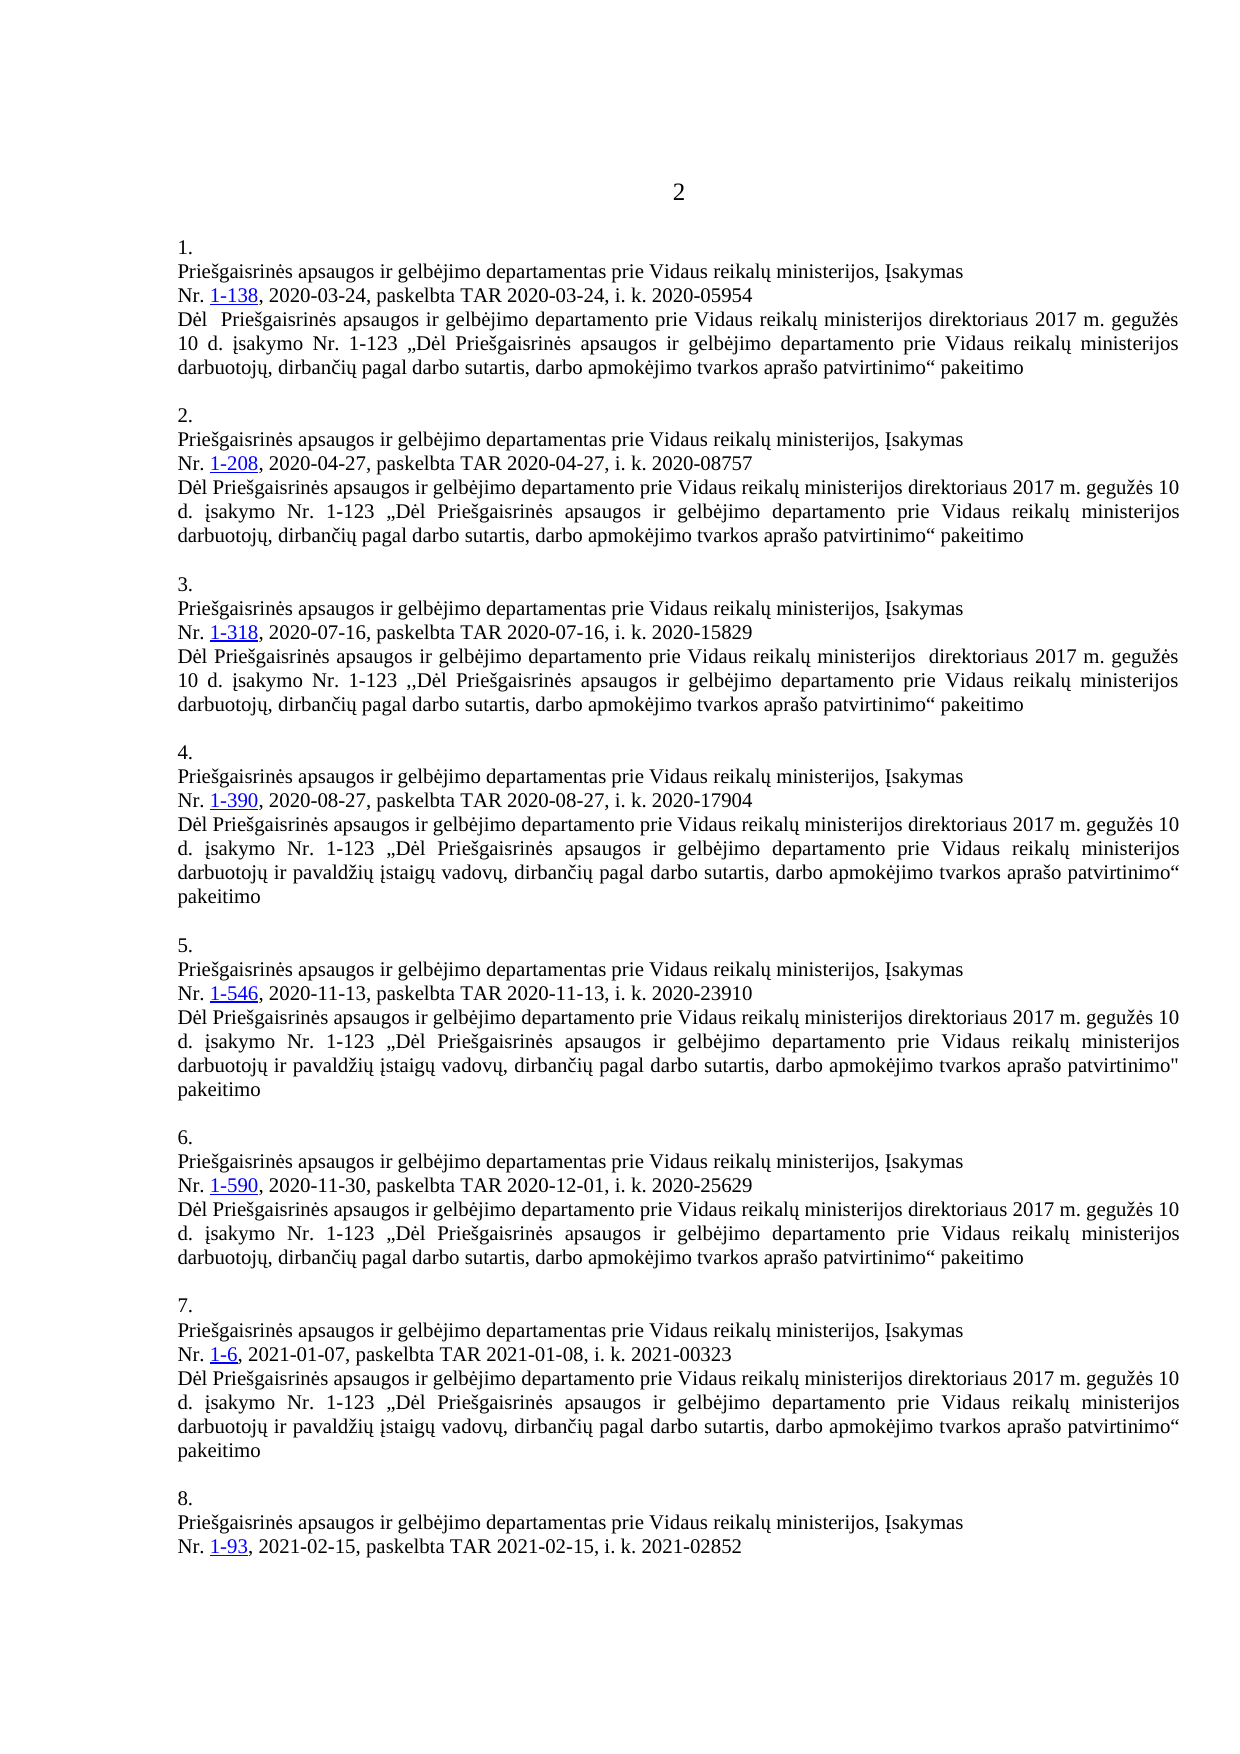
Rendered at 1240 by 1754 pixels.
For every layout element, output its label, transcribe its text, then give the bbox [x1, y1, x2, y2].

text Dėl Priešgaisrinės apsaugos ir gelbėjimo departamento prie Vidaus reikalų ministerijos direktoriaus 2017 m. gegužės 10 d. įsakymo Nr. 1-123 „Dėl Priešgaisrinės apsaugos ir gelbėjimo departamento prie Vidaus reikalų ministerijos darbuotojų ir pavaldžių įstaigų vadovų, dirbančių pagal darbo sutartis, darbo apmokėjimo tvarkos aprašo patvirtinimo" pakeitimo [177, 1005, 1181, 1101]
text Nr. 1-546, 2020-11-13, paskelbta TAR 2020-11-13, i. k. 2020-23910 [177, 981, 1181, 1005]
text Priešgaisrinės apsaugos ir gelbėjimo departamentas prie Vidaus reikalų ministerijos, Įsakymas [177, 957, 1181, 981]
text Priešgaisrinės apsaugos ir gelbėjimo departamentas prie Vidaus reikalų ministerijos, Įsakymas [177, 1317, 1181, 1342]
text Nr. 1-208, 2020-04-27, paskelbta TAR 2020-04-27, i. k. 2020-08757 [177, 451, 1181, 475]
text Priešgaisrinės apsaugos ir gelbėjimo departamentas prie Vidaus reikalų ministerijos, Įsakymas [177, 764, 1181, 788]
text Priešgaisrinės apsaugos ir gelbėjimo departamentas prie Vidaus reikalų ministerijos, Įsakymas [177, 427, 1181, 451]
text Nr. 1-390, 2020-08-27, paskelbta TAR 2020-08-27, i. k. 2020-17904 [177, 788, 1181, 812]
text Nr. 1-93, 2021-02-15, paskelbta TAR 2021-02-15, i. k. 2021-02852 [177, 1534, 1181, 1558]
text 1. [177, 235, 1181, 259]
text 7. [177, 1293, 1181, 1317]
text Dėl Priešgaisrinės apsaugos ir gelbėjimo departamento prie Vidaus reikalų ministerijos direktoriaus 2017 m. gegužės 10 d. įsakymo Nr. 1-123 „Dėl Priešgaisrinės apsaugos ir gelbėjimo departamento prie Vidaus reikalų ministerijos darbuotojų ir pavaldžių įstaigų vadovų, dirbančių pagal darbo sutartis, darbo apmokėjimo tvarkos aprašo patvirtinimo“ pakeitimo [177, 1366, 1181, 1462]
text 6. [177, 1125, 1181, 1149]
text Dėl Priešgaisrinės apsaugos ir gelbėjimo departamento prie Vidaus reikalų ministerijos direktoriaus 2017 m. gegužės 10 d. įsakymo Nr. 1-123 „Dėl Priešgaisrinės apsaugos ir gelbėjimo departamento prie Vidaus reikalų ministerijos darbuotojų, dirbančių pagal darbo sutartis, darbo apmokėjimo tvarkos aprašo patvirtinimo“ pakeitimo [177, 475, 1181, 547]
text Nr. 1-590, 2020-11-30, paskelbta TAR 2020-12-01, i. k. 2020-25629 [177, 1173, 1181, 1197]
text Dėl Priešgaisrinės apsaugos ir gelbėjimo departamento prie Vidaus reikalų ministerijos direktoriaus 2017 m. gegužės 10 d. įsakymo Nr. 1-123 „Dėl Priešgaisrinės apsaugos ir gelbėjimo departamento prie Vidaus reikalų ministerijos darbuotojų, dirbančių pagal darbo sutartis, darbo apmokėjimo tvarkos aprašo patvirtinimo“ pakeitimo [177, 1197, 1181, 1269]
text Dėl Priešgaisrinės apsaugos ir gelbėjimo departamento prie Vidaus reikalų ministerijos direktoriaus 2017 m. gegužės 10 d. įsakymo Nr. 1-123 „Dėl Priešgaisrinės apsaugos ir gelbėjimo departamento prie Vidaus reikalų ministerijos darbuotojų ir pavaldžių įstaigų vadovų, dirbančių pagal darbo sutartis, darbo apmokėjimo tvarkos aprašo patvirtinimo“ pakeitimo [177, 812, 1181, 908]
text 2. [177, 403, 1181, 427]
text Nr. 1-318, 2020-07-16, paskelbta TAR 2020-07-16, i. k. 2020-15829 [177, 620, 1181, 644]
text Nr. 1-6, 2021-01-07, paskelbta TAR 2021-01-08, i. k. 2021-00323 [177, 1342, 1181, 1366]
text 3. [177, 572, 1181, 596]
text 8. [177, 1486, 1181, 1510]
text Dėl Priešgaisrinės apsaugos ir gelbėjimo departamento prie Vidaus reikalų ministerijos direktoriaus 2017 m. gegužės 10 d. įsakymo Nr. 1-123 „Dėl Priešgaisrinės apsaugos ir gelbėjimo departamento prie Vidaus reikalų ministerijos darbuotojų, dirbančių pagal darbo sutartis, darbo apmokėjimo tvarkos aprašo patvirtinimo“ pakeitimo [177, 307, 1181, 379]
text Priešgaisrinės apsaugos ir gelbėjimo departamentas prie Vidaus reikalų ministerijos, Įsakymas [177, 259, 1181, 283]
text Dėl Priešgaisrinės apsaugos ir gelbėjimo departamento prie Vidaus reikalų ministerijos direktoriaus 2017 m. gegužės 10 d. įsakymo Nr. 1-123 ,,Dėl Priešgaisrinės apsaugos ir gelbėjimo departamento prie Vidaus reikalų ministerijos darbuotojų, dirbančių pagal darbo sutartis, darbo apmokėjimo tvarkos aprašo patvirtinimo“ pakeitimo [177, 644, 1181, 716]
text 5. [177, 932, 1181, 957]
text Priešgaisrinės apsaugos ir gelbėjimo departamentas prie Vidaus reikalų ministerijos, Įsakymas [177, 596, 1181, 620]
text 4. [177, 740, 1181, 764]
text Priešgaisrinės apsaugos ir gelbėjimo departamentas prie Vidaus reikalų ministerijos, Įsakymas [177, 1149, 1181, 1173]
text Nr. 1-138, 2020-03-24, paskelbta TAR 2020-03-24, i. k. 2020-05954 [177, 283, 1181, 307]
text Priešgaisrinės apsaugos ir gelbėjimo departamentas prie Vidaus reikalų ministerijos, Įsakymas [177, 1510, 1181, 1534]
